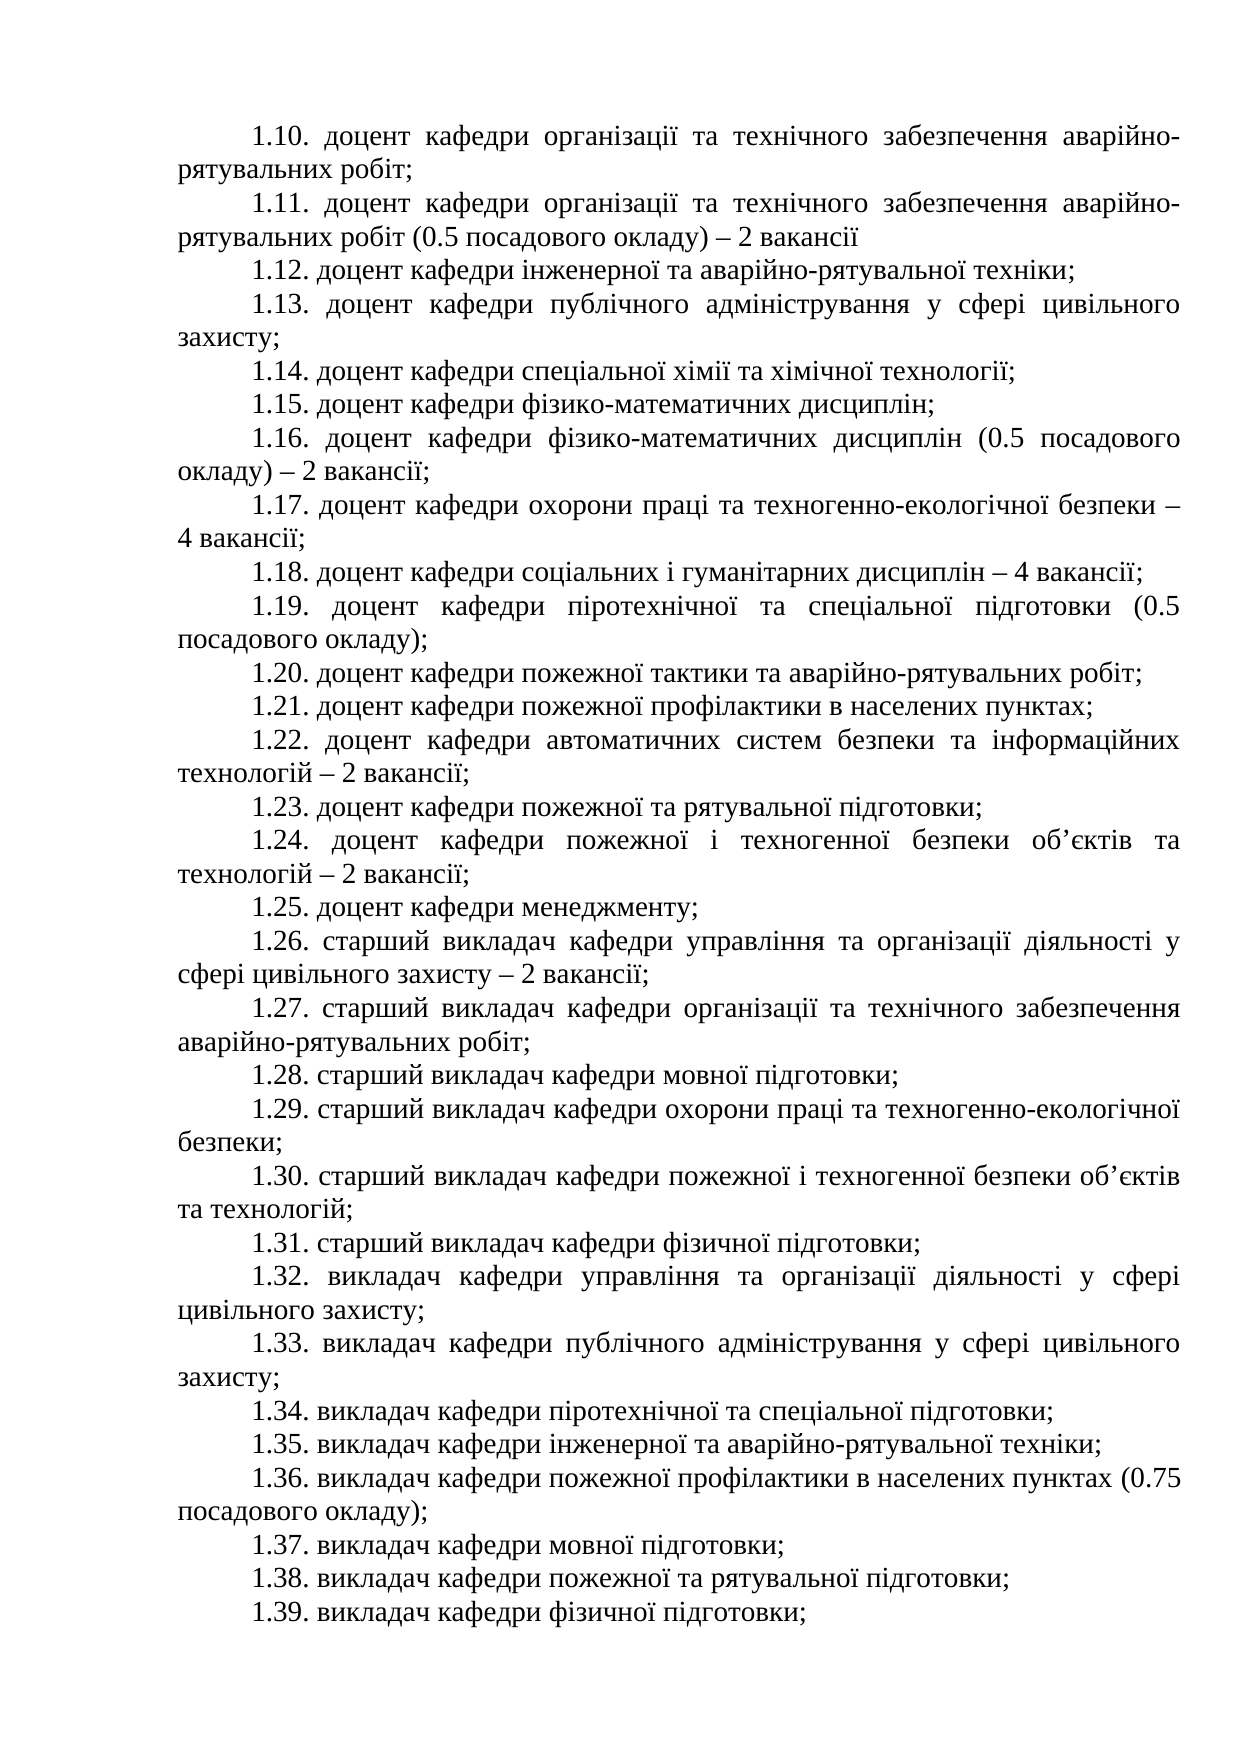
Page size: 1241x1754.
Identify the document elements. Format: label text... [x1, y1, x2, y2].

text 1.28. старший викладач кафедри мовної підготовки; [177, 1057, 1181, 1091]
text 1.16. доцент кафедри фізико-математичних дисциплін (0.5 посадового окладу) – 2 вакансії; [177, 420, 1181, 487]
text 1.33. викладач кафедри публічного адміністрування у сфері цивільного захисту; [177, 1326, 1181, 1393]
text 1.29. старший викладач кафедри охорони праці та техногенно-екологічної безпеки; [177, 1091, 1181, 1158]
text 1.14. доцент кафедри спеціальної хімії та хімічної технології; [177, 353, 1181, 386]
text 1.25. доцент кафедри менеджменту; [177, 889, 1181, 923]
text 1.13. доцент кафедри публічного адміністрування у сфері цивільного захисту; [177, 286, 1181, 353]
text 1.12. доцент кафедри інженерної та аварійно-рятувальної техніки; [177, 252, 1181, 286]
text 1.18. доцент кафедри соціальних і гуманітарних дисциплін – 4 вакансії; [177, 554, 1181, 588]
text 1.39. викладач кафедри фізичної підготовки; [177, 1594, 1181, 1627]
text 1.19. доцент кафедри піротехнічної та спеціальної підготовки (0.5 посадового окладу); [177, 588, 1181, 655]
text 1.34. викладач кафедри піротехнічної та спеціальної підготовки; [177, 1393, 1181, 1426]
text 1.36. викладач кафедри пожежної профілактики в населених пунктах (0.75 посадового окладу); [177, 1460, 1181, 1527]
text 1.22. доцент кафедри автоматичних систем безпеки та інформаційних технологій – 2 вакансії; [177, 722, 1181, 789]
text 1.21. доцент кафедри пожежної профілактики в населених пунктах; [177, 688, 1181, 722]
text 1.20. доцент кафедри пожежної тактики та аварійно-рятувальних робіт; [177, 655, 1181, 688]
text 1.23. доцент кафедри пожежної та рятувальної підготовки; [177, 789, 1181, 822]
text 1.30. старший викладач кафедри пожежної і техногенної безпеки об’єктів та технологій; [177, 1158, 1181, 1225]
text 1.11. доцент кафедри організації та технічного забезпечення аварійно-рятувальних робіт (0.5 посадового окладу) – 2 вакансії [177, 185, 1181, 252]
text 1.38. викладач кафедри пожежної та рятувальної підготовки; [177, 1560, 1181, 1594]
text 1.10. доцент кафедри організації та технічного забезпечення аварійно-рятувальних робіт; [177, 118, 1181, 185]
text 1.15. доцент кафедри фізико-математичних дисциплін; [177, 386, 1181, 420]
text 1.35. викладач кафедри інженерної та аварійно-рятувальної техніки; [177, 1426, 1181, 1460]
text 1.32. викладач кафедри управління та організації діяльності у сфері цивільного захисту; [177, 1258, 1181, 1326]
text 1.31. старший викладач кафедри фізичної підготовки; [177, 1225, 1181, 1258]
text 1.27. старший викладач кафедри організації та технічного забезпечення аварійно-рятувальних робіт; [177, 990, 1181, 1057]
text 1.24. доцент кафедри пожежної і техногенної безпеки об’єктів та технологій – 2 вакансії; [177, 822, 1181, 889]
text 1.26. старший викладач кафедри управління та організації діяльності у сфері цивільного захисту – 2 вакансії; [177, 923, 1181, 990]
text 1.37. викладач кафедри мовної підготовки; [177, 1527, 1181, 1560]
text 1.17. доцент кафедри охорони праці та техногенно-екологічної безпеки – 4 вакансії; [177, 487, 1181, 554]
